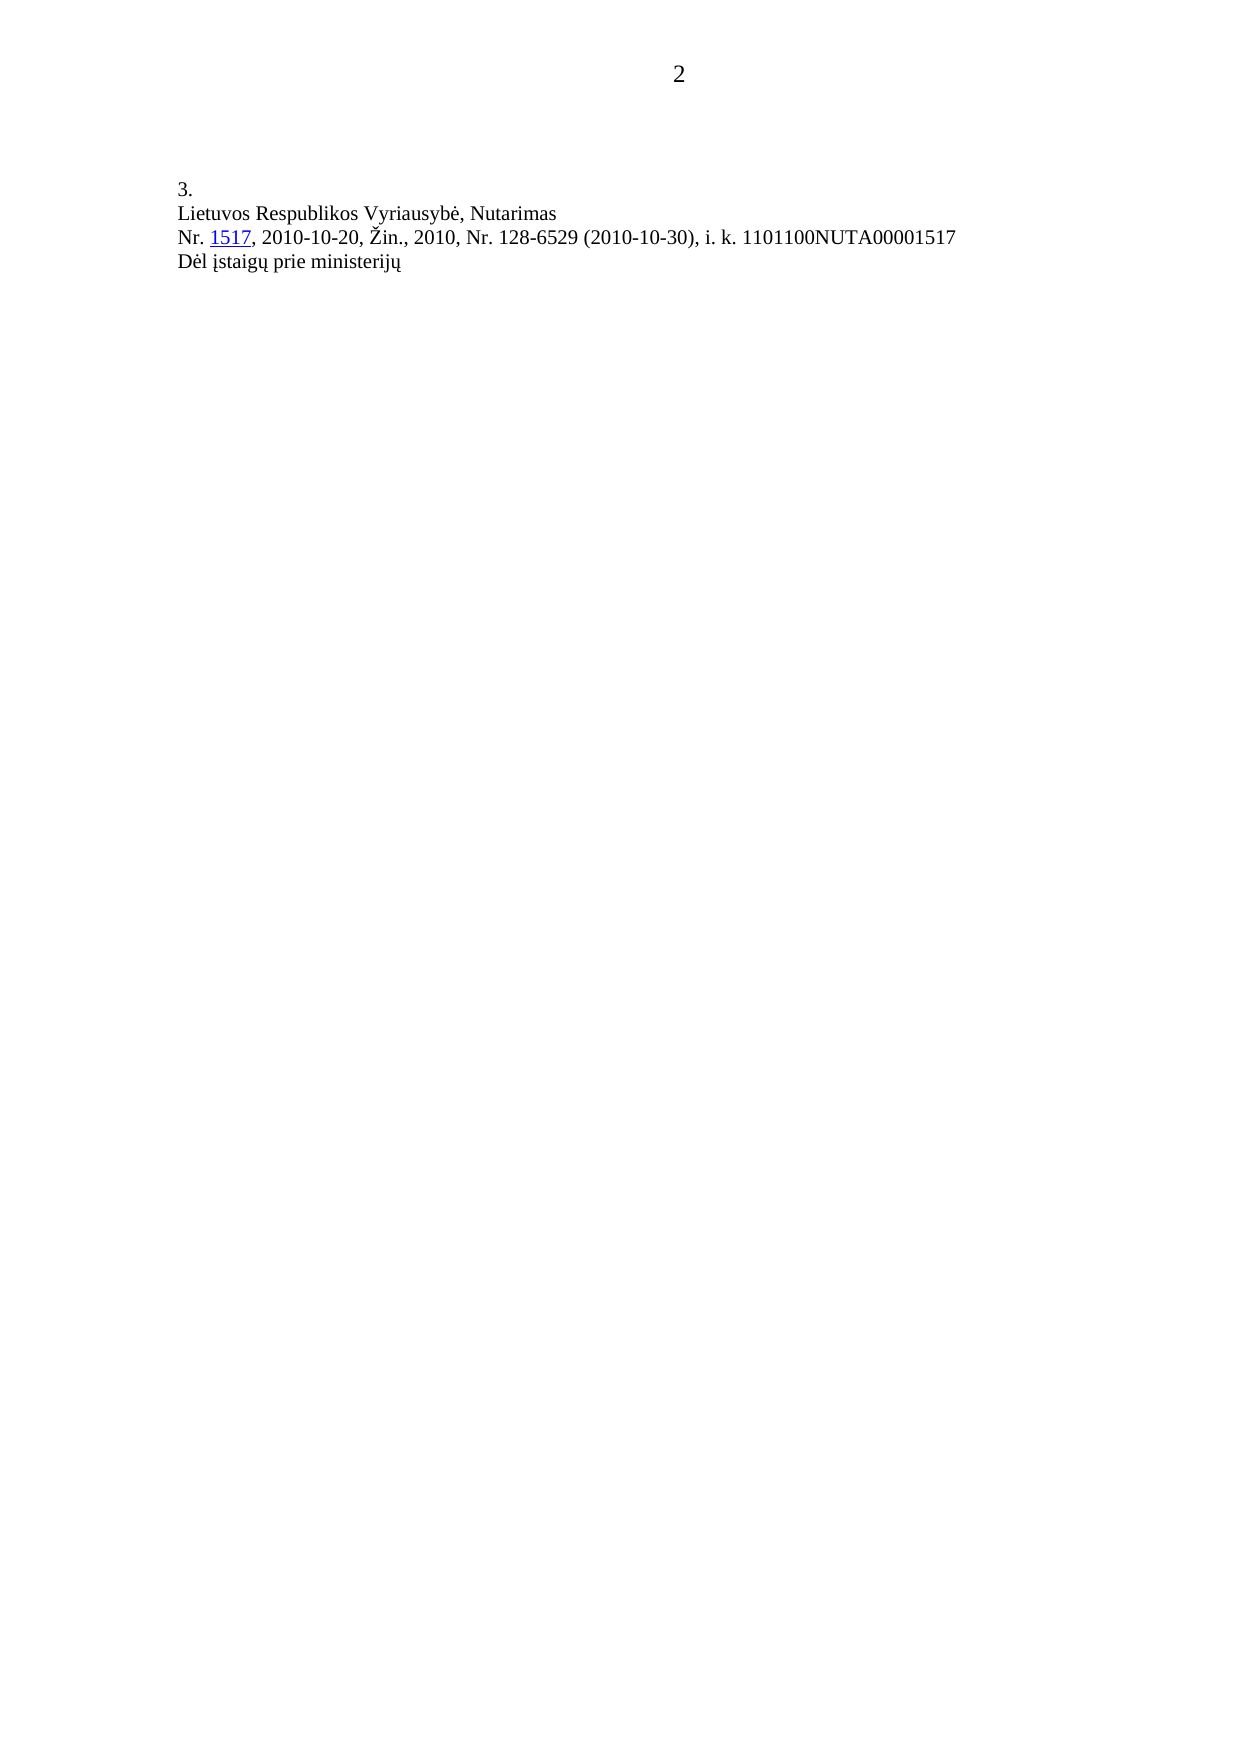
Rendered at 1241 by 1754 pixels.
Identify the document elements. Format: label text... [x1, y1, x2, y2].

text 3. [177, 177, 1181, 201]
text Nr. 1517, 2010-10-20, Žin., 2010, Nr. 128-6529 (2010-10-30), i. k. 1101100NUTA00001517 [177, 225, 1181, 249]
text Dėl įstaigų prie ministerijų [177, 249, 1181, 273]
text Lietuvos Respublikos Vyriausybė, Nutarimas [177, 201, 1181, 225]
